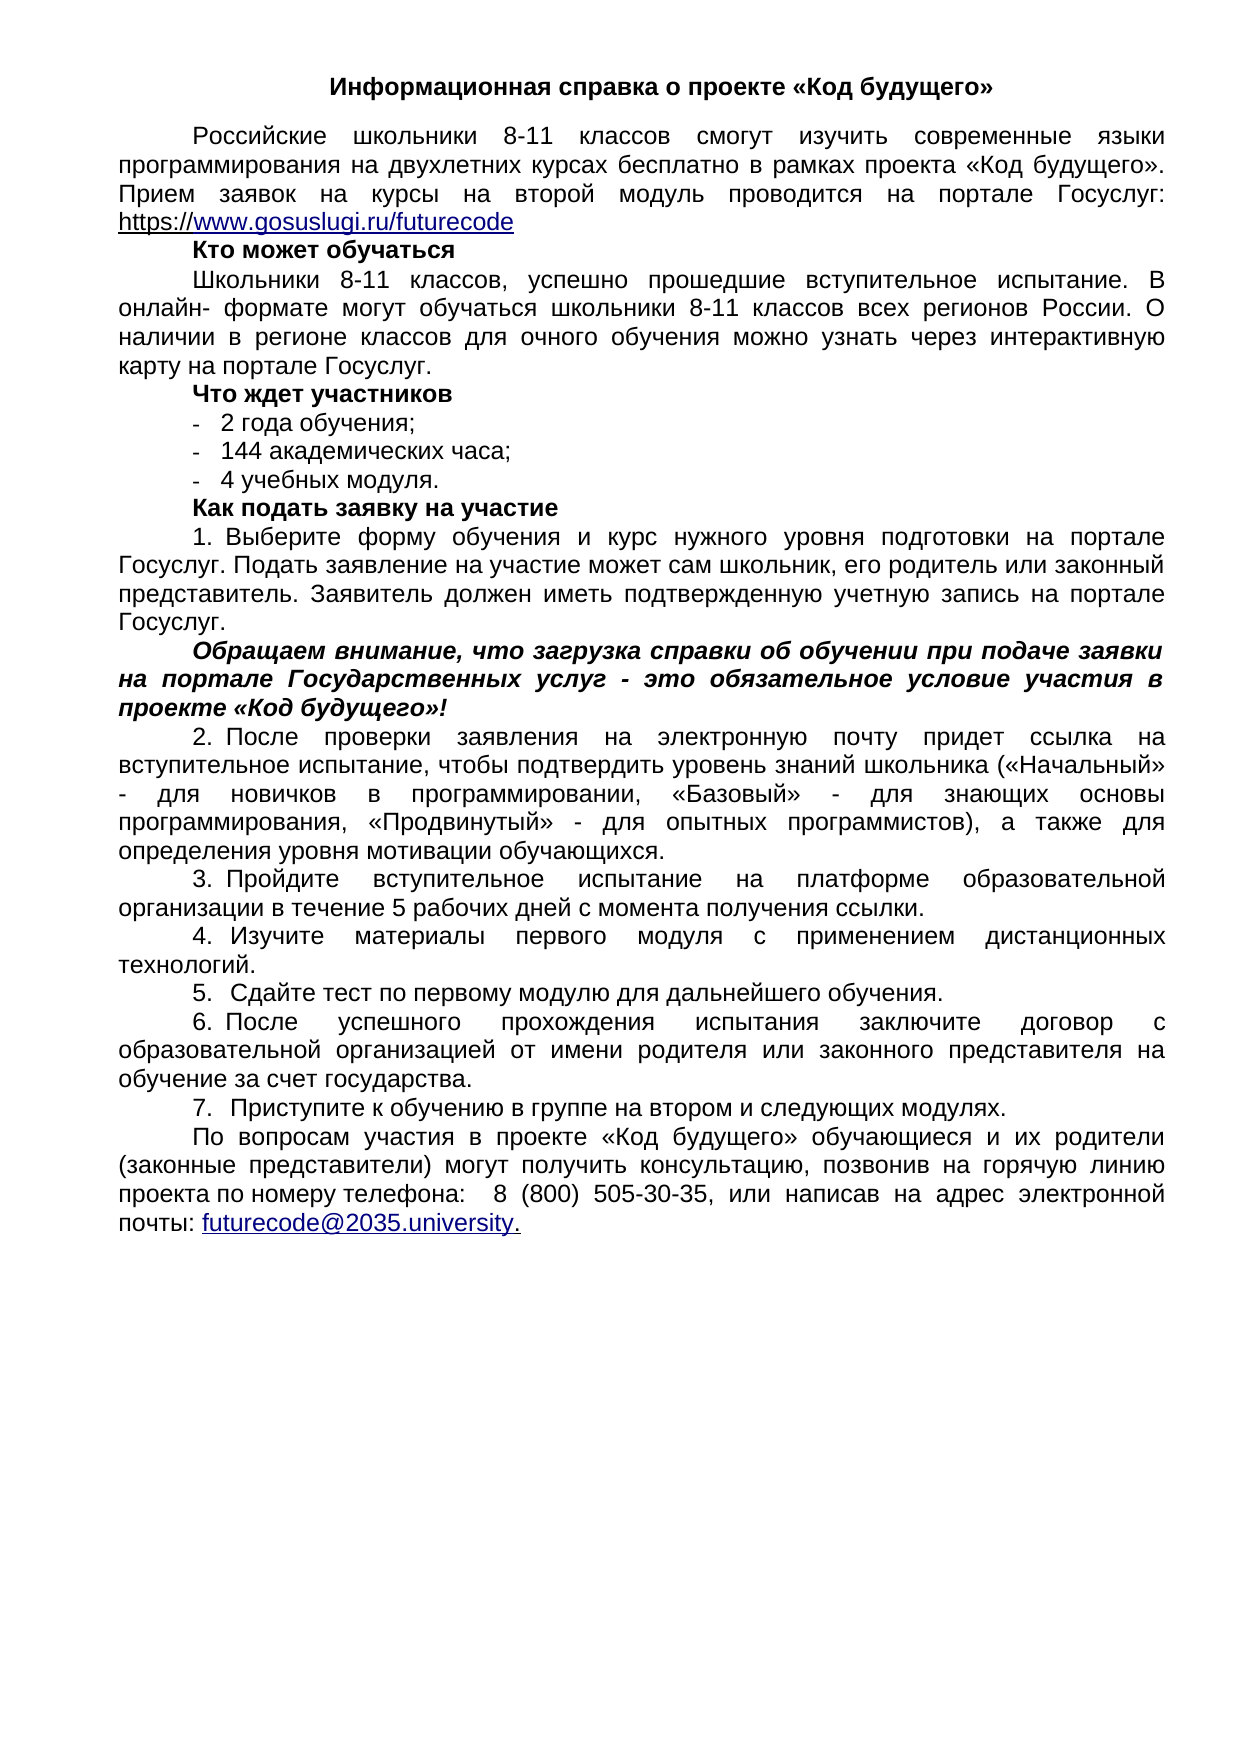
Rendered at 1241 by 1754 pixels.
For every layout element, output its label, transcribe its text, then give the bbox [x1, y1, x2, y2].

list Изучите материалы первого модуля с применением дистанционных технологий. [118, 922, 1167, 979]
list После успешного прохождения испытания заключите договор с образовательной организацией от имени родителя или законного представителя на обучение за счет государства. [118, 1007, 1167, 1093]
list Пройдите вступительное испытание на платформе образовательной организации в течение 5 рабочих дней с момента получения ссылки. [118, 865, 1167, 922]
list Сдайте тест по первому модулю для дальнейшего обучения. [118, 979, 1167, 1007]
list 144 академических часа; [118, 437, 1167, 465]
list После проверки заявления на электронную почту придет ссылка на вступительное испытание, чтобы подтвердить уровень знаний школьника («Начальный» - для новичков в программировании, «Базовый» - для знающих основы программирования, «Продвинутый» - для опытных программистов), а также для определения уровня мотивации обучающихся. [118, 722, 1167, 865]
text По вопросам участия в проекте «Код будущего» обучающиеся и их родители (законные представители) могут получить консультацию, позвонив на горячую линию проекта по номеру телефона: 8 (800) 505-30-35, или написав на адрес электронной почты: futurecode@2035.university. [118, 1122, 1167, 1237]
text Кто может обучаться [118, 236, 1167, 264]
text Как подать заявку на участие [118, 494, 1167, 522]
text Российские школьники 8-11 классов смогут изучить современные языки программирования на двухлетних курсах бесплатно в рамках проекта «Код будущего». Прием заявок на курсы на второй модуль проводится на портале Госуслуг: https://www.gosuslugi.ru/futurecode [118, 121, 1167, 236]
list 2 года обучения; [118, 408, 1167, 437]
text Что ждет участников [118, 379, 1167, 408]
list Приступите к обучению в группе на втором и следующих модулях. [118, 1093, 1167, 1122]
text Обращаем внимание, что загрузка справки об обучении при подаче заявки на портале Государственных услуг - это обязательное условие участия в проекте «Код будущего»! [118, 636, 1167, 722]
list Выберите форму обучения и курс нужного уровня подготовки на портале Госуслуг. Подать заявление на участие может сам школьник, его родитель или законный представитель. Заявитель должен иметь подтвержденную учетную запись на портале Госуслуг. [118, 522, 1167, 636]
text Информационная справка о проекте «Код будущего» [147, 75, 1176, 100]
text Школьники 8-11 классов, успешно прошедшие вступительное испытание. В онлайн- формате могут обучаться школьники 8-11 классов всех регионов России. О наличии в регионе классов для очного обучения можно узнать через интерактивную карту на портале Госуслуг. [118, 264, 1167, 379]
list 4 учебных модуля. [118, 465, 1167, 494]
